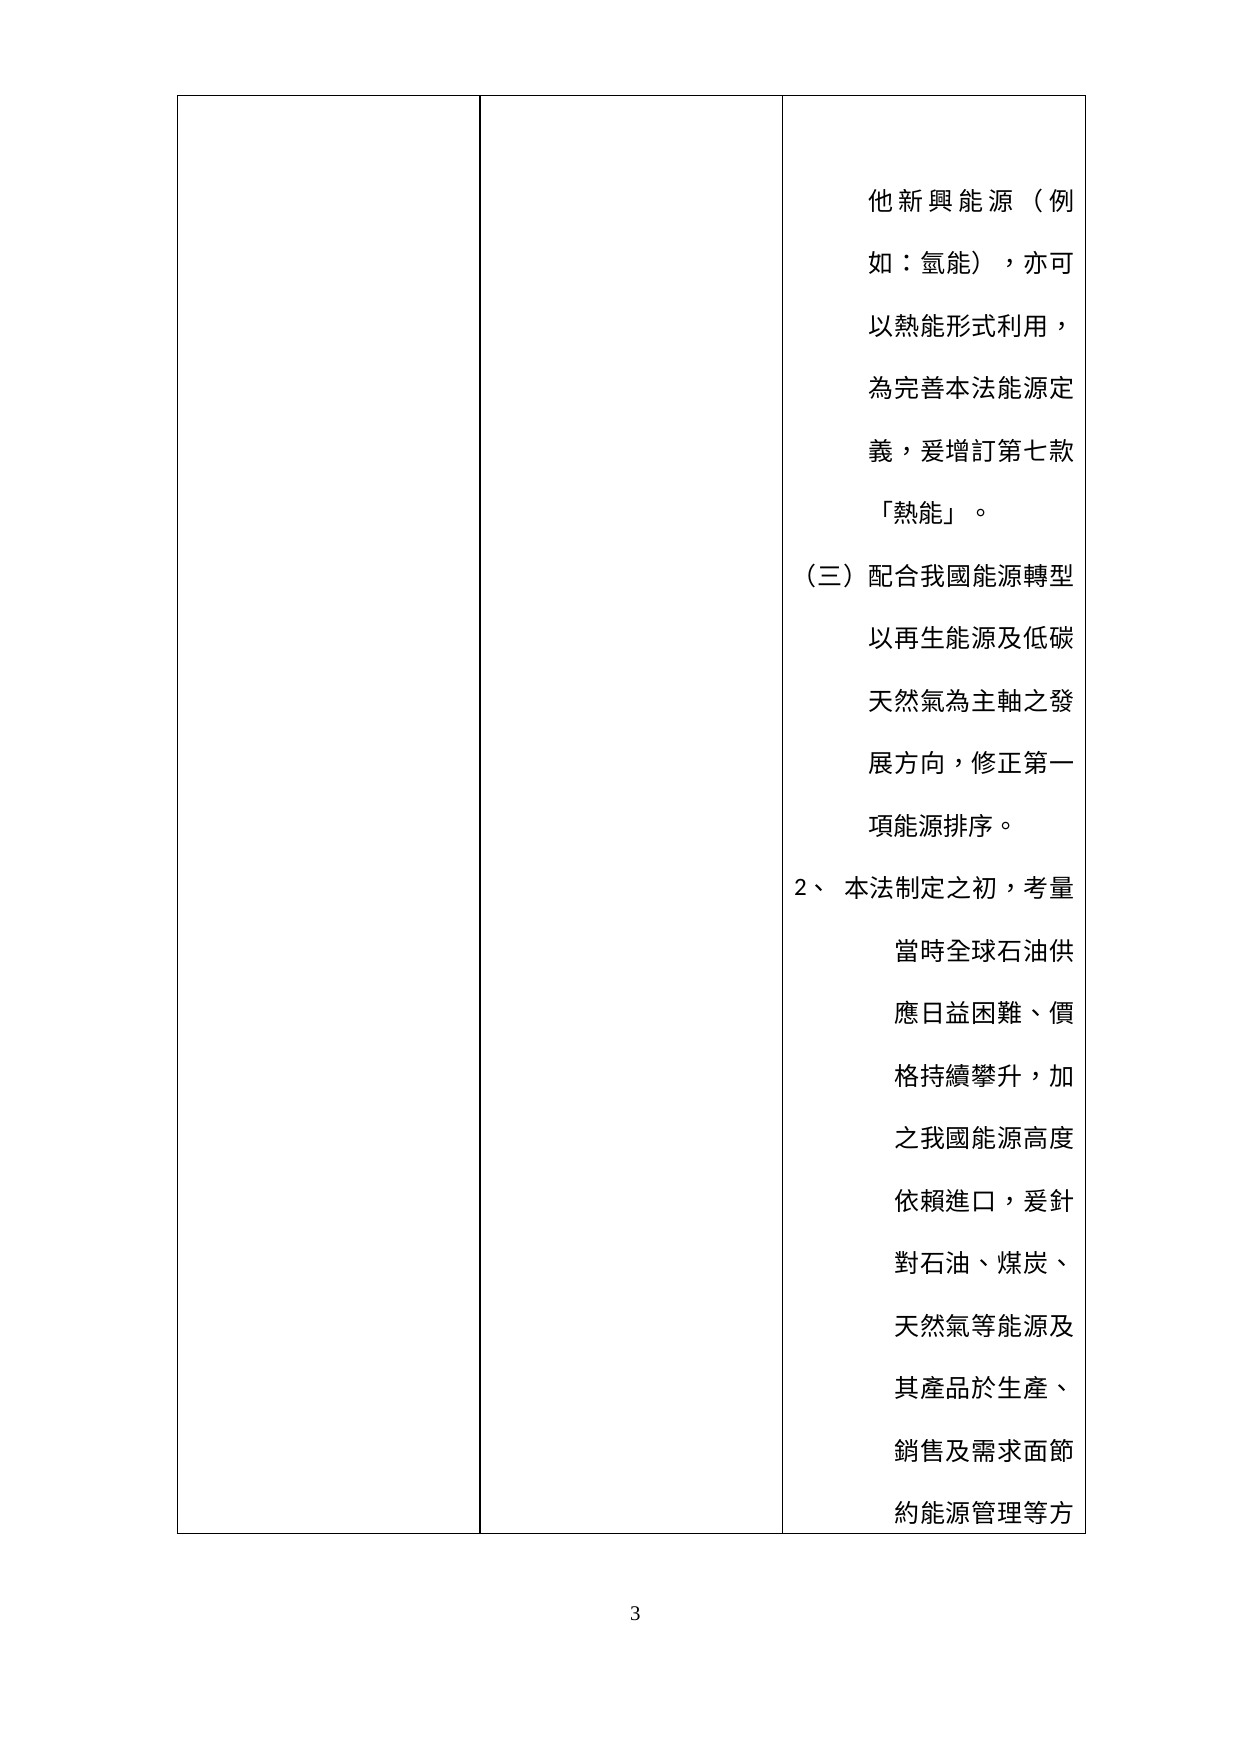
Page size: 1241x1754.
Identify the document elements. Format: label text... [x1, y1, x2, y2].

table_cell [178, 96, 479, 1532]
table_cell 他新興能源（例如：氫能），亦可以熱能形式利用，為完善本法能源定義，爰增訂第七款「熱能」。 （三）配合我國能源轉型以再生能源及低碳天然氣為主軸之發展方向，修正第一項能源排序。 本法制定之初，考量當時全球石油供應日益困難、價格持續攀升，加之我國能源高度依賴進口，爰針對石油、煤炭、天然氣等能源及其產品於生產、銷售及需求面節約能源管理等方 [783, 96, 1085, 1532]
table_cell [481, 96, 782, 1532]
